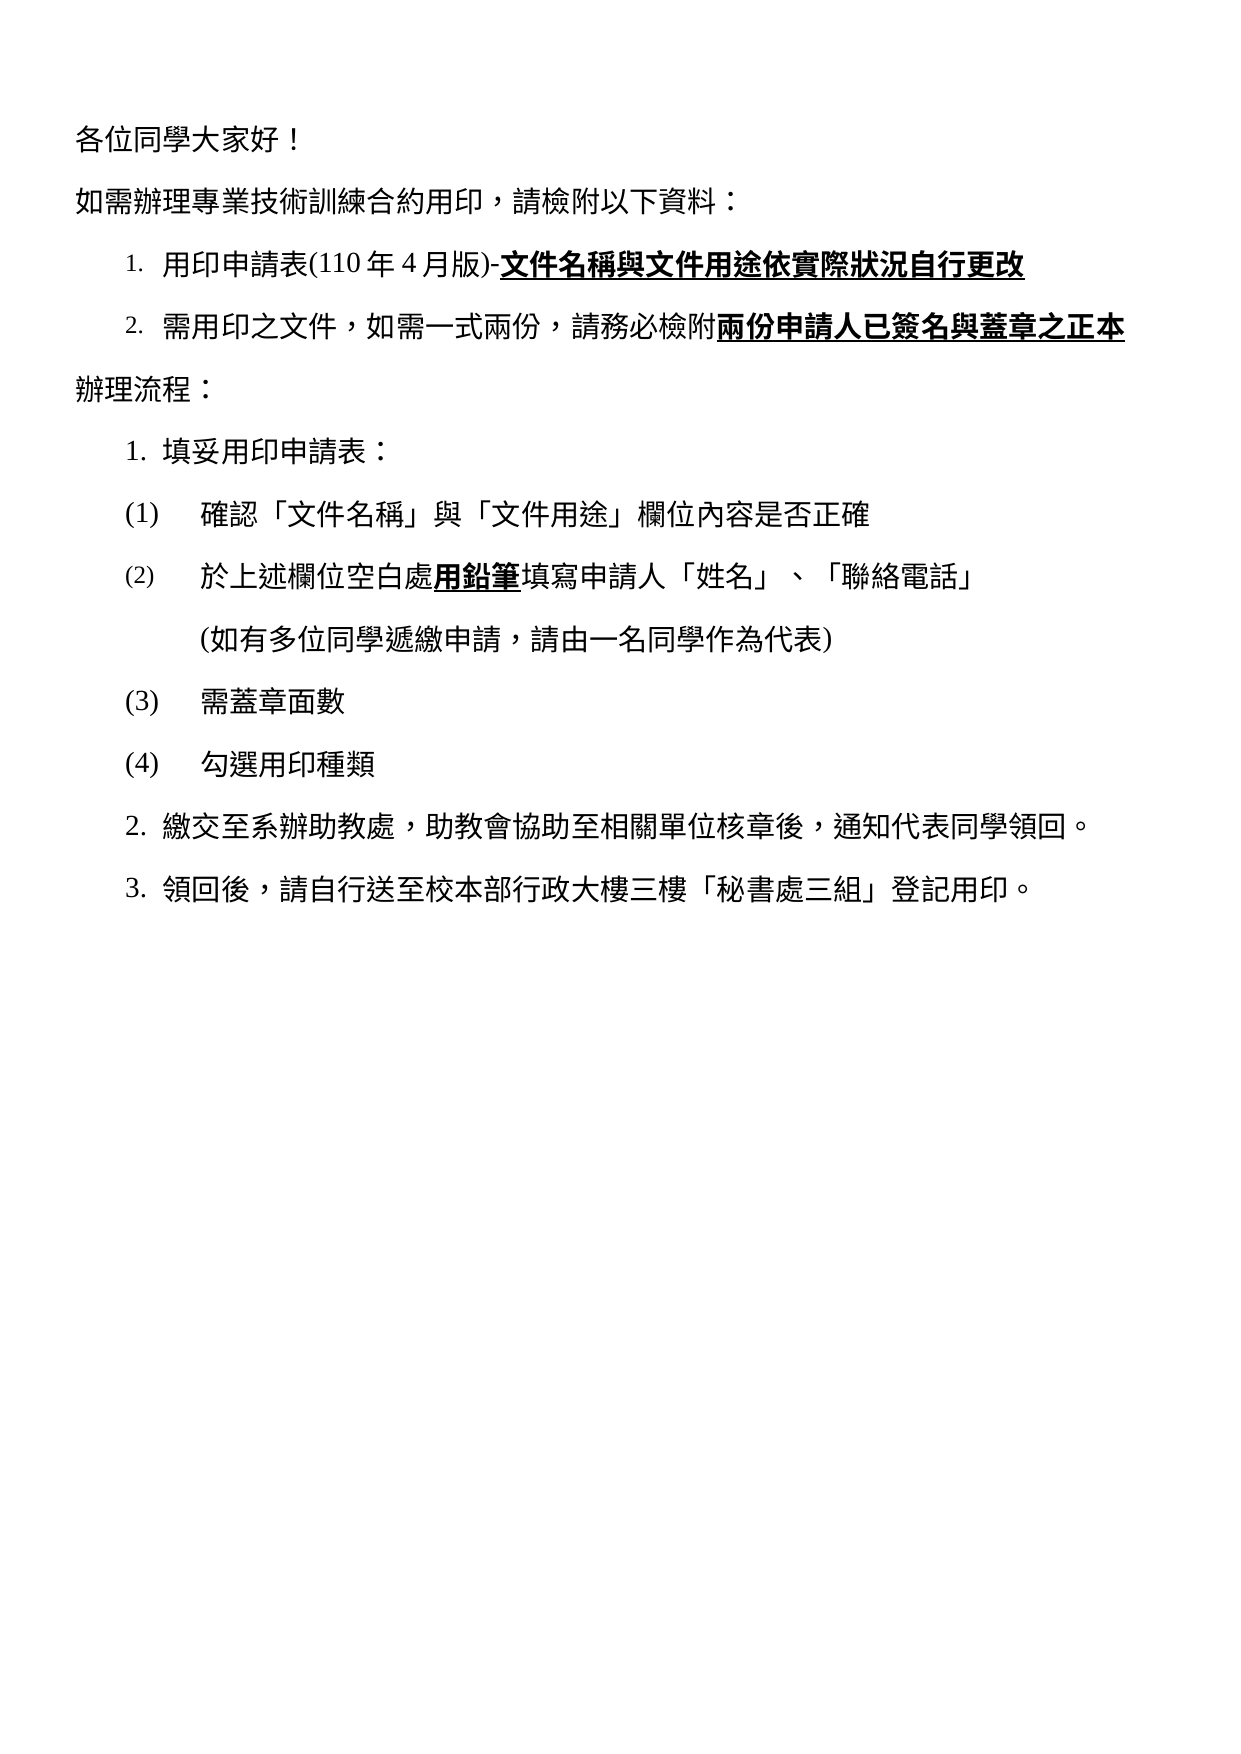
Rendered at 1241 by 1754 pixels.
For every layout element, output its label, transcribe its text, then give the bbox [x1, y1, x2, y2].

text 如需辦理專業技術訓練合約用印，請檢附以下資料： [75, 158, 1165, 221]
list 填妥用印申請表： [125, 408, 1165, 471]
list 需蓋章面數 [125, 658, 1165, 721]
list 確認「文件名稱」與「文件用途」欄位內容是否正確 [125, 471, 1165, 533]
list 領回後，請自行送至校本部行政大樓三樓「秘書處三組」登記用印。 [125, 846, 1165, 908]
text 各位同學大家好！ [75, 96, 1165, 158]
list 於上述欄位空白處用鉛筆填寫申請人「姓名」、「聯絡電話」 (如有多位同學遞繳申請，請由一名同學作為代表) [125, 533, 1165, 658]
text 辦理流程： [75, 346, 1165, 408]
list 用印申請表(110年4月版)-文件名稱與文件用途依實際狀況自行更改 [125, 221, 1165, 283]
list 需用印之文件，如需一式兩份，請務必檢附兩份申請人已簽名與蓋章之正本 [125, 283, 1165, 346]
list 繳交至系辦助教處，助教會協助至相關單位核章後，通知代表同學領回。 [125, 783, 1165, 846]
list 勾選用印種類 [125, 721, 1165, 783]
